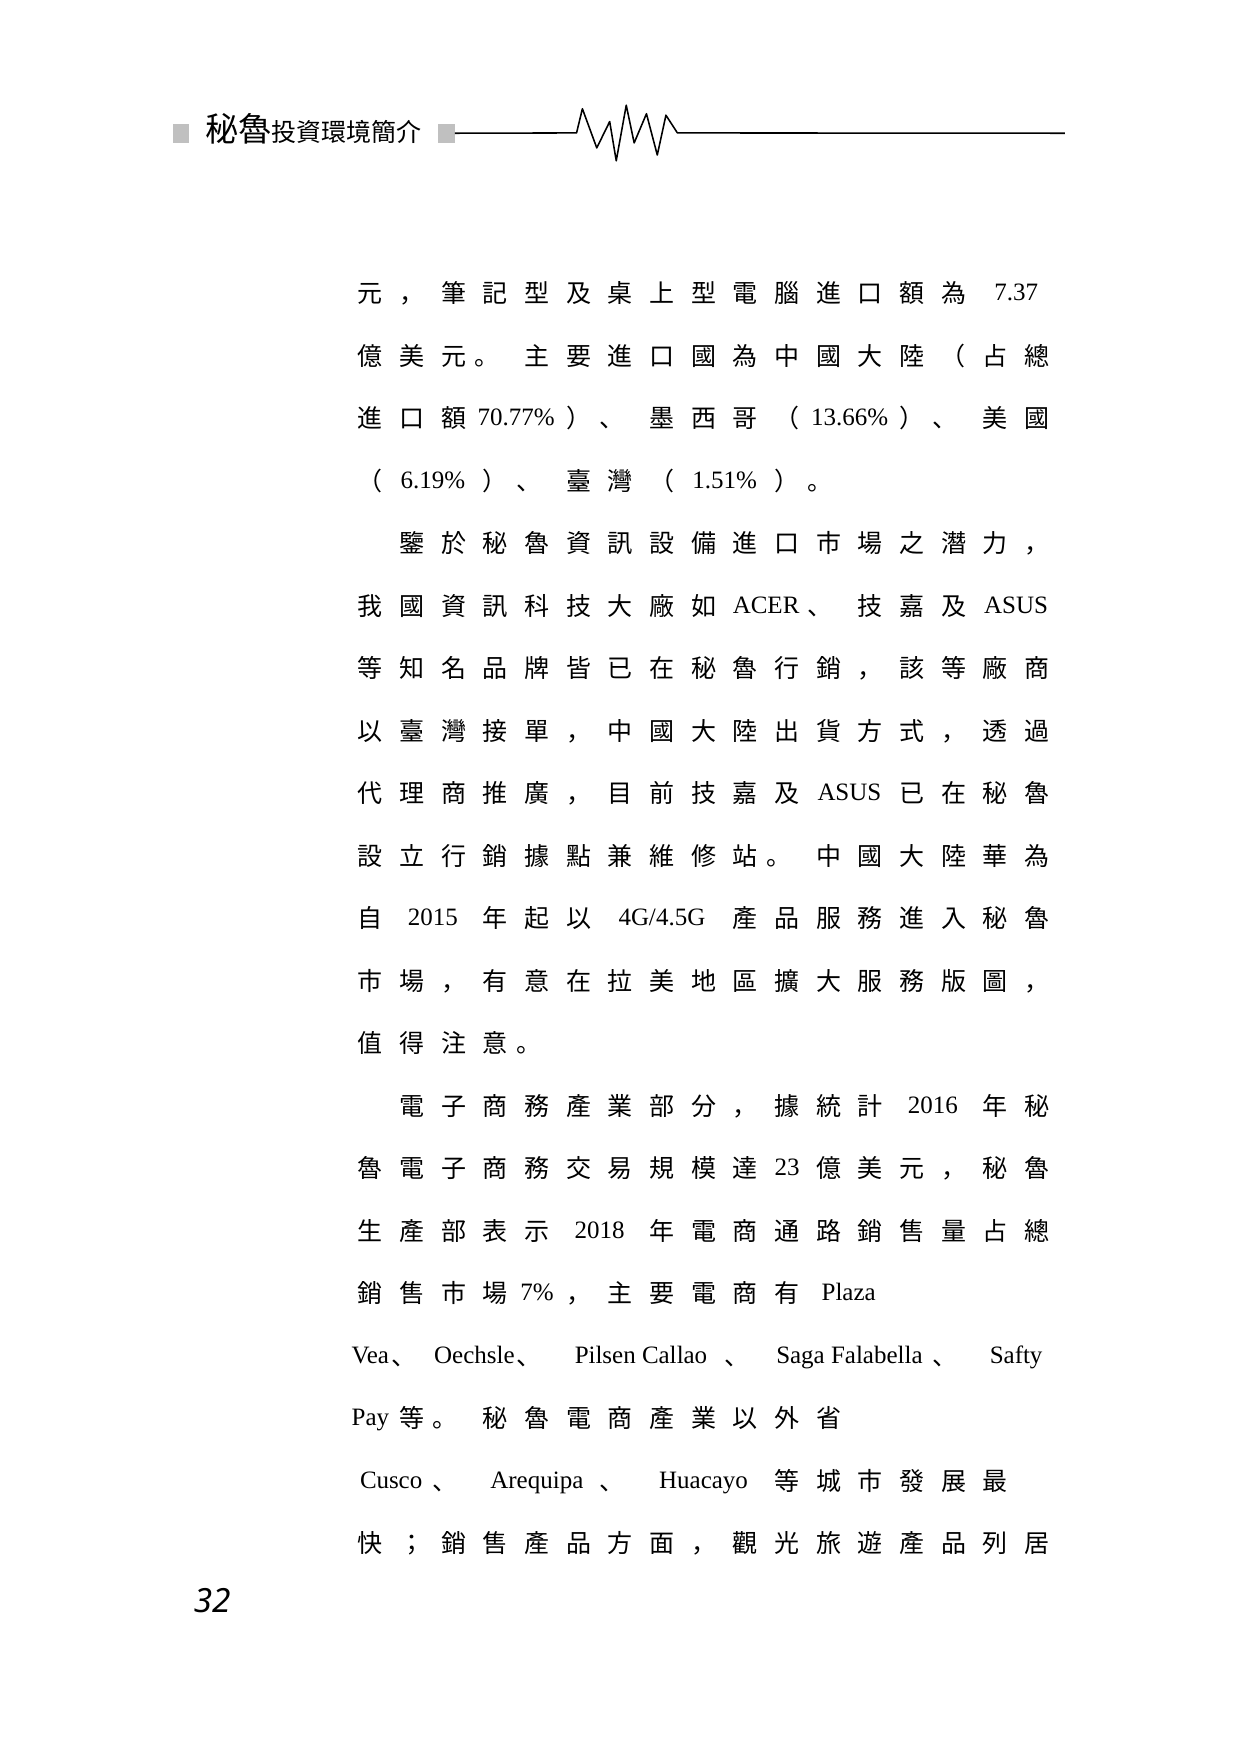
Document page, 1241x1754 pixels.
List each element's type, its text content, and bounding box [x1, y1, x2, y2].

text 鑒於秘魯資訊設備進口市場之潛力，我國資訊科技大廠如ACER、技嘉及ASUS等知名品牌皆已在秘魯行銷，該等廠商以臺灣接單，中國大陸出貨方式，透過代理商推廣，目前技嘉及ASUS已在秘魯設立行銷據點兼維修站。中國大陸華為自2015年起以4G/4.5G產品服務進入秘魯市場，有意在拉美地區擴大服務版圖，值得注意。 [330, 500, 1058, 1063]
text 元，筆記型及桌上型電腦進口額為7.37億美元。主要進口國為中國大陸（占總進口額70.77%）、墨西哥（13.66%）、美國（6.19%）、臺灣（1.51%）。 [330, 250, 1058, 500]
text 電子商務產業部分，據統計2016年秘魯電子商務交易規模達23億美元，秘魯生產部表示2018年電商通路銷售量占總銷售市場7%，主要電商有Plaza Vea、Oechsle、Pilsen Callao、Saga Falabella、Safty Pay等。秘魯電商產業以外省Cusco、Arequipa、Huacayo等城市發展最快；銷售產品方面，觀光旅遊產品列居 [330, 1063, 1058, 1563]
